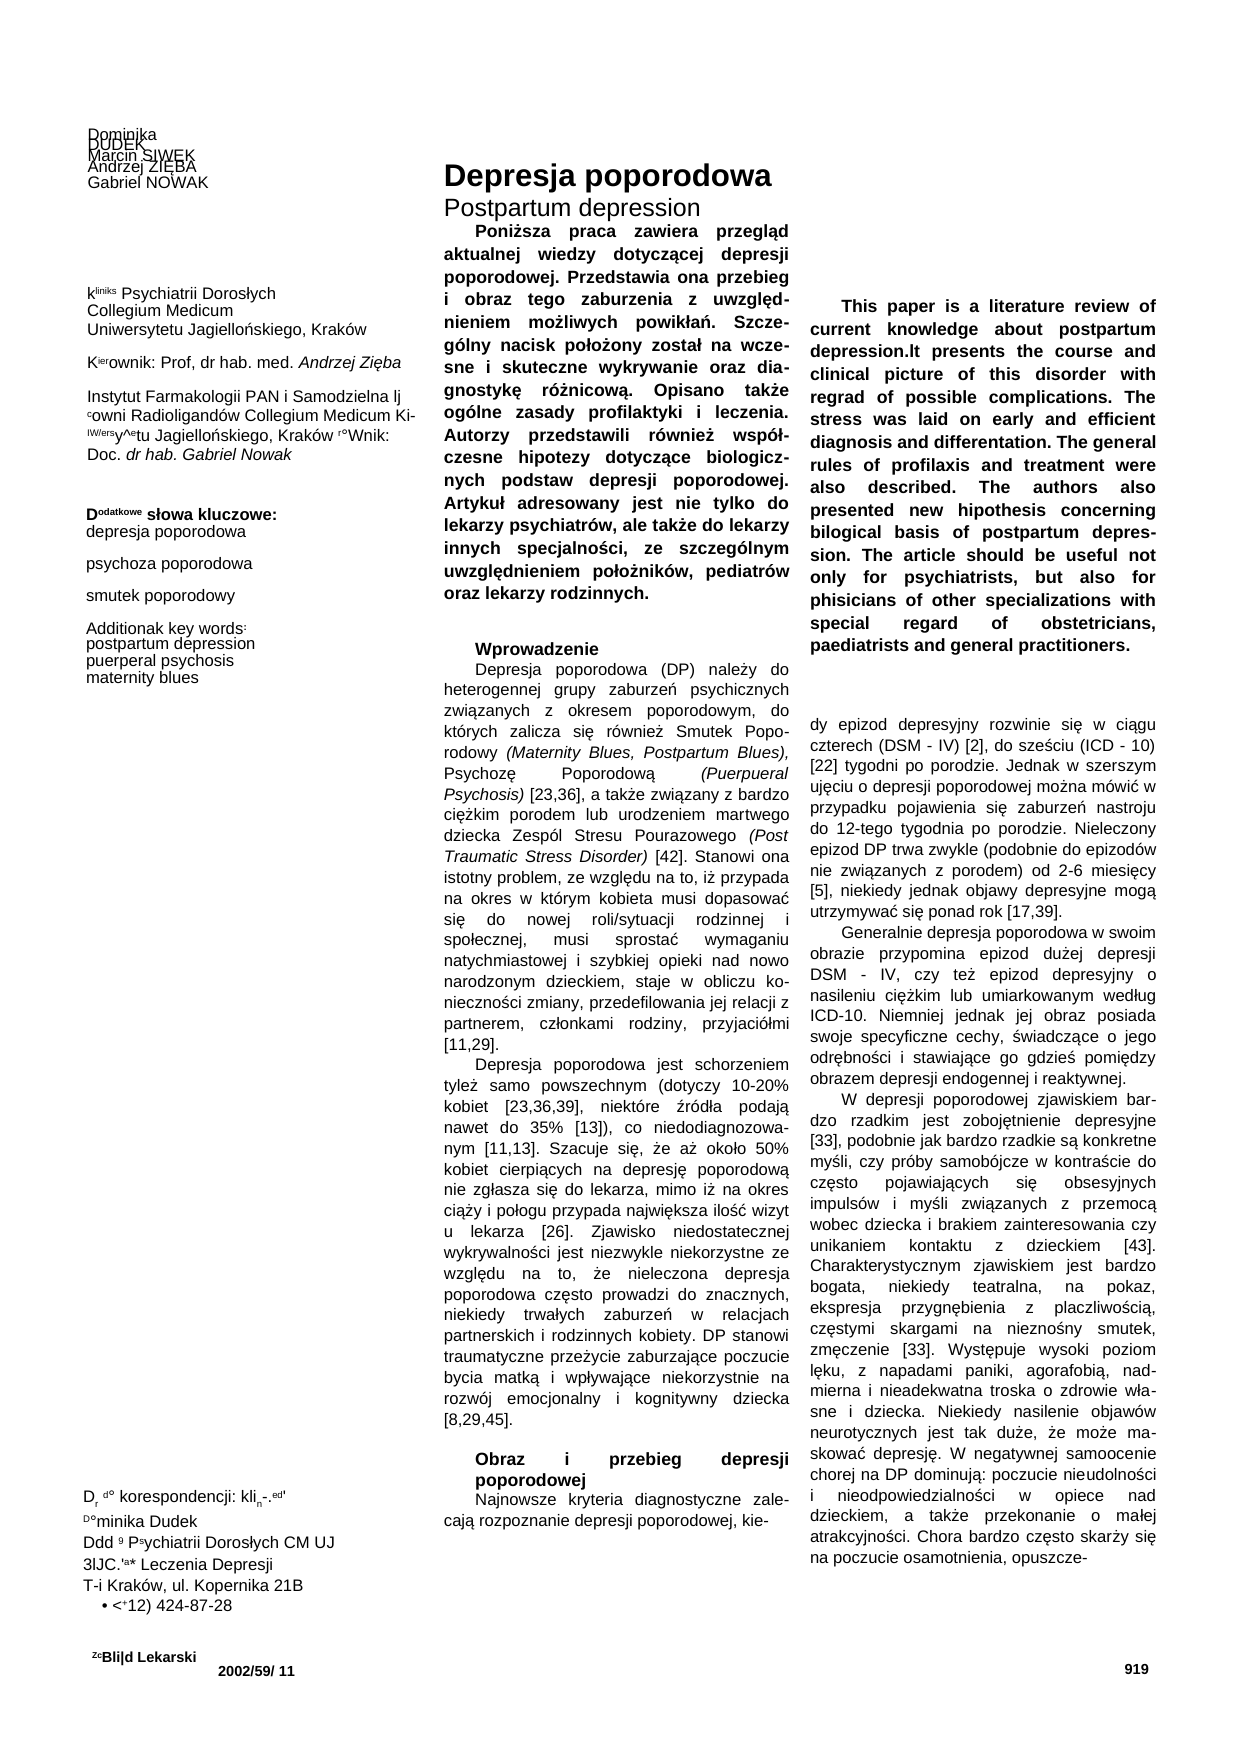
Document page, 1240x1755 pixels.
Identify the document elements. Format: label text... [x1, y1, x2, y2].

text Marcin SIWEK [92, 153, 155, 164]
text Ddd 9 Psychiatrii Dorosłych CM UJ [83, 1533, 351, 1552]
text Andrzej ZIĘBA [143, 164, 171, 174]
text ZcBli|d Lekarski [92, 1648, 214, 1665]
text Wprowadzenie [444, 639, 789, 659]
subtitle Depresja poporodowa [444, 157, 789, 192]
text postpartum depression [86, 638, 312, 653]
text 3lJC.'a* Leczenia Depresji [83, 1555, 351, 1574]
text kliniks Psychiatrii Dorosłych [87, 283, 422, 303]
text Additionak key words: [86, 619, 312, 638]
text Instytut Farmakologii PAN i Samodzielna lj cowni Radioligandów Collegium Medicum Ki-IW/ersy^etu Jagiellońskiego, Kraków r°Wnik: Doc. dr hab. Gabriel Nowak [87, 387, 422, 464]
text maternity blues [86, 670, 312, 687]
text Dr d° korespondencji: klin-.ed' D°minika Dudek [83, 1487, 351, 1531]
text Obraz i przebieg depresji poporodowej [475, 1449, 789, 1490]
text depresja poporodowa [86, 524, 312, 541]
text Gabriel NOWAK [87, 180, 219, 191]
text puerperal psychosis [86, 653, 312, 670]
text This paper is a literature review of current knowledge about postpartum depression.lt presents the course and clinical picture of this disorder with regrad of possible complications. The stress was laid on early and efficient diagnosis and differentation. The gen­eral rules of profilaxis and treatment were also described. The authors also presented new hipothesis concerning bilogical basis of postpartum depres­sion. The article should be useful not only for psychiatrists, but also for phisicians of other specializations with special regard of obstetricians, paediatrists and general practitioners. [810, 296, 1156, 656]
text dy epizod depresyjny rozwinie się w ciągu czterech (DSM - IV) [2], do sześciu (ICD - 10) [22] tygodni po porodzie. Jednak w szer­szym ujęciu o depresji poporodowej można mówić w przypadku pojawienia się zaburzeń nastroju do 12-tego tygodnia po porodzie. Nieleczony epizod DP trwa zwykle (podob­nie do epizodów nie związanych z porodem) od 2-6 miesięcy [5], niekiedy jednak objawy depresyjne mogą utrzymywać się ponad rok [17,39]. [810, 714, 1156, 921]
text T-i Kraków, ul. Kopernika 21B [83, 1576, 351, 1595]
subtitle Postpartum depression [444, 192, 789, 221]
text Dominika DUDEK [91, 132, 219, 153]
text 919 [1124, 1661, 1154, 1678]
text Generalnie depresja poporodowa w swoim obrazie przypomina epizod dużej depresji DSM - IV, czy też epizod depresyj­ny o nasileniu ciężkim lub umiarkowanym według ICD-10. Niemniej jednak jej obraz posiada swoje specyficzne cechy, świadczą­ce o jego odrębności i stawiające go gdzieś pomiędzy obrazem depresji endogennej i reaktywnej. [810, 923, 1156, 1088]
text smutek poporodowy [86, 587, 312, 604]
text Dodatkowe słowa kluczowe: [86, 507, 312, 524]
text psychoza poporodowa [86, 556, 312, 573]
text Marcin SIWEK [176, 153, 219, 164]
text 2002/59/ 11 [218, 1663, 315, 1679]
text Uniwersytetu Jagiellońskiego, Kraków [87, 319, 422, 339]
text Najnowsze kryteria diagnostyczne zale­cają rozpoznanie depresji poporodowej, kie- [444, 1490, 789, 1530]
text Andrzej ZIĘBA [166, 164, 219, 174]
text W depresji poporodowej zjawiskiem bar­dzo rzadkim jest zobojętnienie depresyjne [33], podobnie jak bardzo rzadkie są kon­kretne myśli, czy próby samobójcze w kon­traście do często pojawiających się obse­syjnych impulsów i myśli związanych z prze­mocą wobec dziecka i brakiem zaintereso­wania czy unikaniem kontaktu z dzieckiem [43]. Charakterystycznym zjawiskiem jest bardzo bogata, niekiedy teatralna, na pokaz, ekspresja przygnębienia z placzliwością, częstymi skargami na nieznośny smutek, zmęczenie [33]. Występuje wysoki poziom lęku, z napadami paniki, agorafobią, nad­mierna i nieadekwatna troska o zdrowie wła­sne i dziecka. Niekiedy nasilenie objawów neurotycznych jest tak duże, że może ma­skować depresję. W negatywnej samooce­nie chorej na DP dominują: poczucie nie­udolności i nieodpowiedzialności w opiece nad dzieckiem, a także przekonanie o ma­łej atrakcyjności. Chora bardzo często skar­ży się na poczucie osamotnienia, opuszcze- [810, 1089, 1156, 1567]
text Poniższa praca zawiera przegląd aktualnej wiedzy dotyczącej depresji poporodowej. Przedstawia ona prze­bieg i obraz tego zaburzenia z uwzględ­nieniem możliwych powikłań. Szcze­gólny nacisk położony został na wcze­sne i skuteczne wykrywanie oraz dia­gnostykę różnicową. Opisano także ogólne zasady profilaktyki i leczenia. Autorzy przedstawili również współ­czesne hipotezy dotyczące biologicz­nych podstaw depresji poporodowej. Artykuł adresowany jest nie tylko do lekarzy psychiatrów, ale także do leka­rzy innych specjalności, ze szczegól­nym uwzględnieniem położników, pe­diatrów oraz lekarzy rodzinnych. [444, 221, 789, 603]
text • <+12) 424-87-28 [83, 1595, 351, 1614]
text Depresja poporodowa (DP) należy do heterogennej grupy zaburzeń psychicznych związanych z okresem poporodowym, do których zalicza się również Smutek Popo­rodowy (Maternity Blues, Postpartum Blu­es), Psychozę Poporodową (Puerpueral Psychosis) [23,36], a także związany z bar­dzo ciężkim porodem lub urodzeniem mar­twego dziecka Zespól Stresu Pourazowego (Post Traumatic Stress Disorder) [42]. Sta­nowi ona istotny problem, ze względu na to, iż przypada na okres w którym kobieta musi dopasować się do nowej roli/sytuacji rodzin­nej i społecznej, musi sprostać wymaganiu natychmiastowej i szybkiej opieki nad nowo narodzonym dzieckiem, staje w obliczu ko­nieczności zmiany, przedefilowania jej re­lacji z partnerem, członkami rodziny, przy­jaciółmi [11,29]. [444, 659, 789, 1053]
text Collegium Medicum [87, 303, 422, 319]
text Kierownik: Prof, dr hab. med. Andrzej Zięba [87, 353, 422, 372]
text Depresja poporodowa jest schorzeniem tyleż samo powszechnym (dotyczy 10-20% kobiet [23,36,39], niektóre źródła podają nawet do 35% [13]), co niedodiagnozowa- nym [11,13]. Szacuje się, że aż około 50% kobiet cierpiących na depresję poporodową nie zgłasza się do lekarza, mimo iż na okres ciąży i połogu przypada największa ilość wizyt u lekarza [26]. Zjawisko niedostatecz­nej wykrywalności jest niezwykle niekorzyst­ne ze względu na to, że nieleczona depre­sja poporodowa często prowadzi do znacz­nych, niekiedy trwałych zaburzeń w rela­cjach partnerskich i rodzinnych kobiety. DP stanowi traumatyczne przeżycie zaburzają­ce poczucie bycia matką i wpływające nie­korzystnie na rozwój emocjonalny i kogni­tywny dziecka [8,29,45]. [444, 1055, 789, 1428]
text Andrzej ZIĘBA [87, 164, 141, 174]
